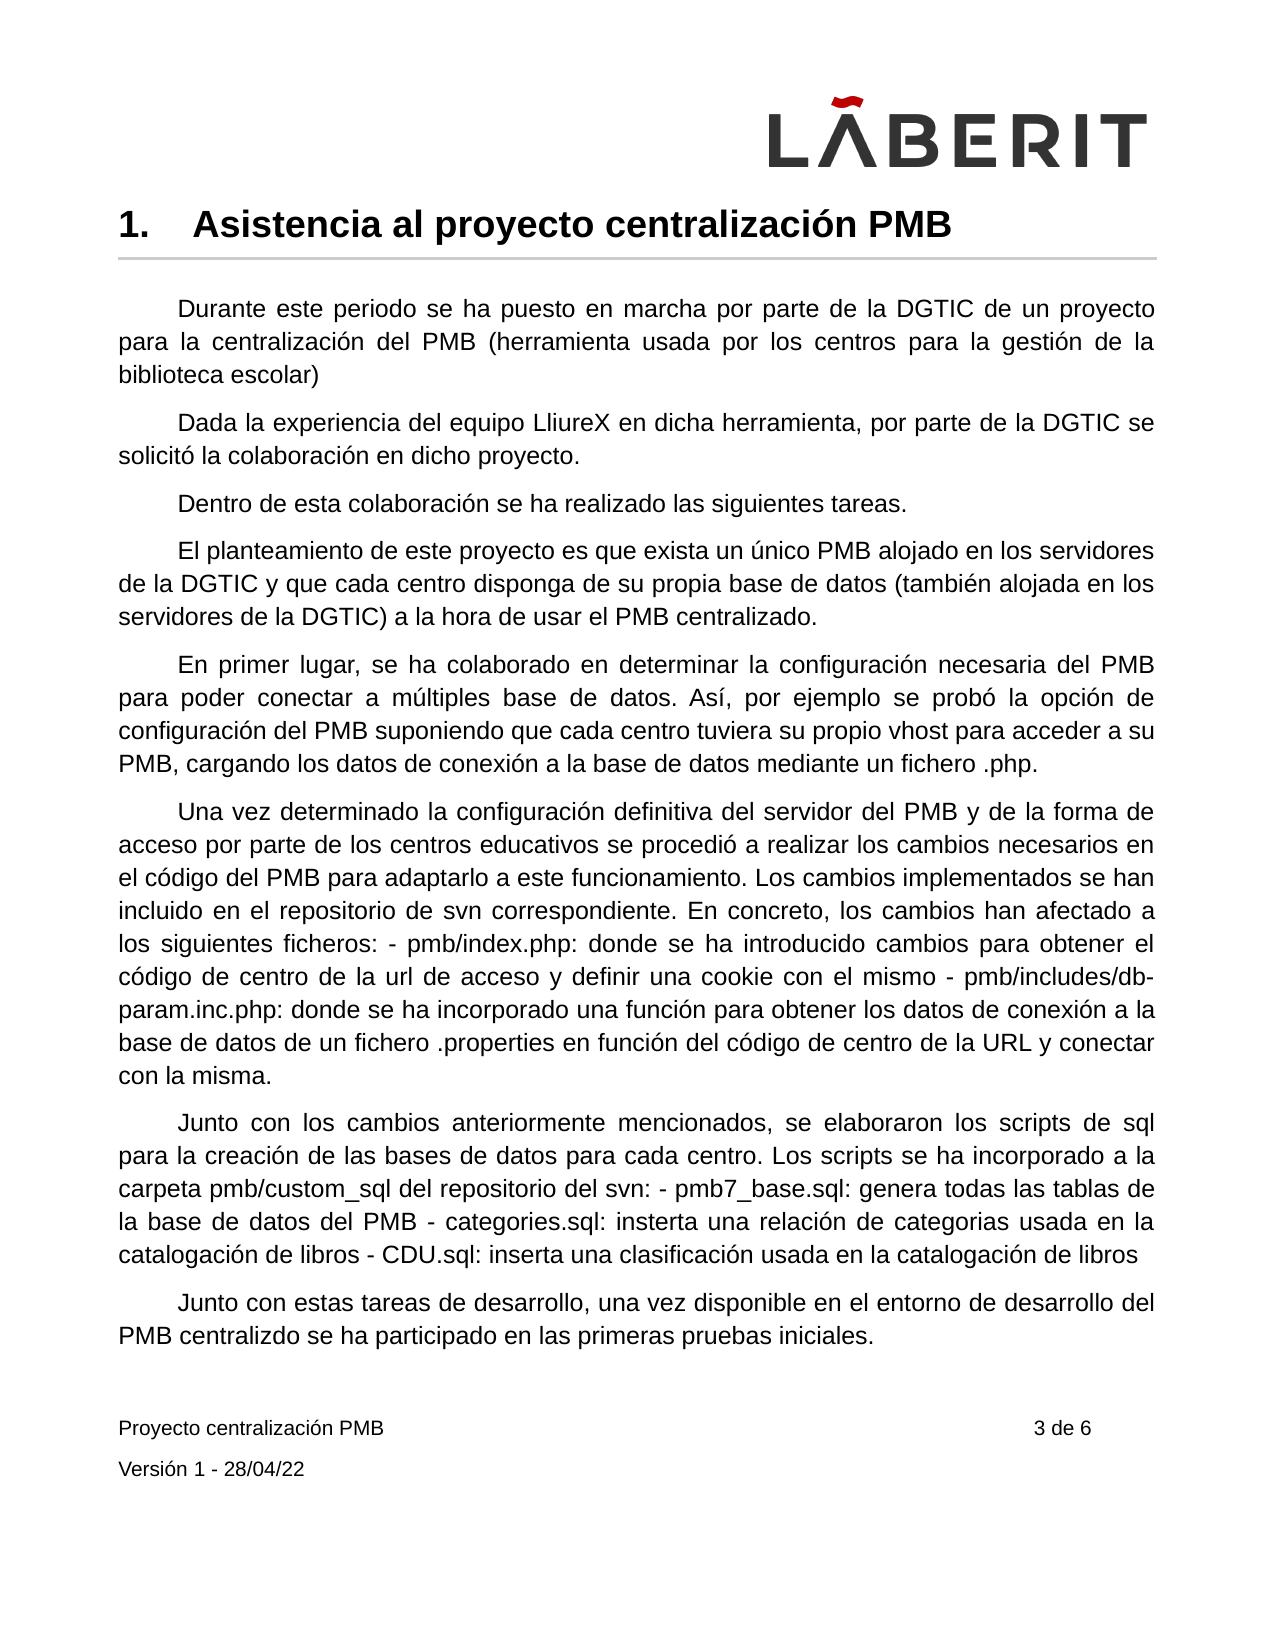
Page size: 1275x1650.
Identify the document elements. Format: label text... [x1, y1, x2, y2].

picture [769, 96, 1147, 167]
text Dentro de esta colaboración se ha realizado las siguientes tareas. [118, 489, 1157, 517]
text En primer lugar, se ha colaborado en determinar la configuración necesaria del PMB para poder conectar a múltiples base de datos. Así, por ejemplo se probó la opción de configuración del PMB suponiendo que cada centro tuviera su propio vhost para acceder a su PMB, cargando los datos de conexión a la base de datos mediante un fichero .php. [118, 650, 1157, 778]
text El planteamiento de este proyecto es que exista un único PMB alojado en los servidores de la DGTIC y que cada centro disponga de su propia base de datos (también alojada en los servidores de la DGTIC) a la hora de usar el PMB centralizado. [118, 536, 1157, 631]
text Junto con los cambios anteriormente mencionados, se elaboraron los scripts de sql para la creación de las bases de datos para cada centro. Los scripts se ha incorporado a la carpeta pmb/custom_sql del repositorio del svn: - pmb7_base.sql: genera todas las tablas de la base de datos del PMB - categories.sql: insterta una relación de categorias usada en la catalogación de libros - CDU.sql: inserta una clasificación usada en la catalogación de libros [118, 1108, 1157, 1269]
text Durante este periodo se ha puesto en marcha por parte de la DGTIC de un proyecto para la centralización del PMB (herramienta usada por los centros para la gestión de la biblioteca escolar) [118, 294, 1157, 389]
subtitle Asistencia al proyecto centralización PMB [118, 202, 1157, 257]
text Una vez determinado la configuración definitiva del servidor del PMB y de la forma de acceso por parte de los centros educativos se procedió a realizar los cambios necesarios en el código del PMB para adaptarlo a este funcionamiento. Los cambios implementados se han incluido en el repositorio de svn correspondiente. En concreto, los cambios han afectado a los siguientes ficheros: - pmb/index.php: donde se ha introducido cambios para obtener el código de centro de la url de acceso y definir una cookie con el mismo - pmb/includes/db-param.inc.php: donde se ha incorporado una función para obtener los datos de conexión a la base de datos de un fichero .properties en función del código de centro de la URL y conectar con la misma. [118, 797, 1157, 1089]
text Dada la experiencia del equipo LliureX en dicha herramienta, por parte de la DGTIC se solicitó la colaboración en dicho proyecto. [118, 408, 1157, 470]
text Junto con estas tareas de desarrollo, una vez disponible en el entorno de desarrollo del PMB centralizdo se ha participado en las primeras pruebas iniciales. [118, 1288, 1157, 1350]
